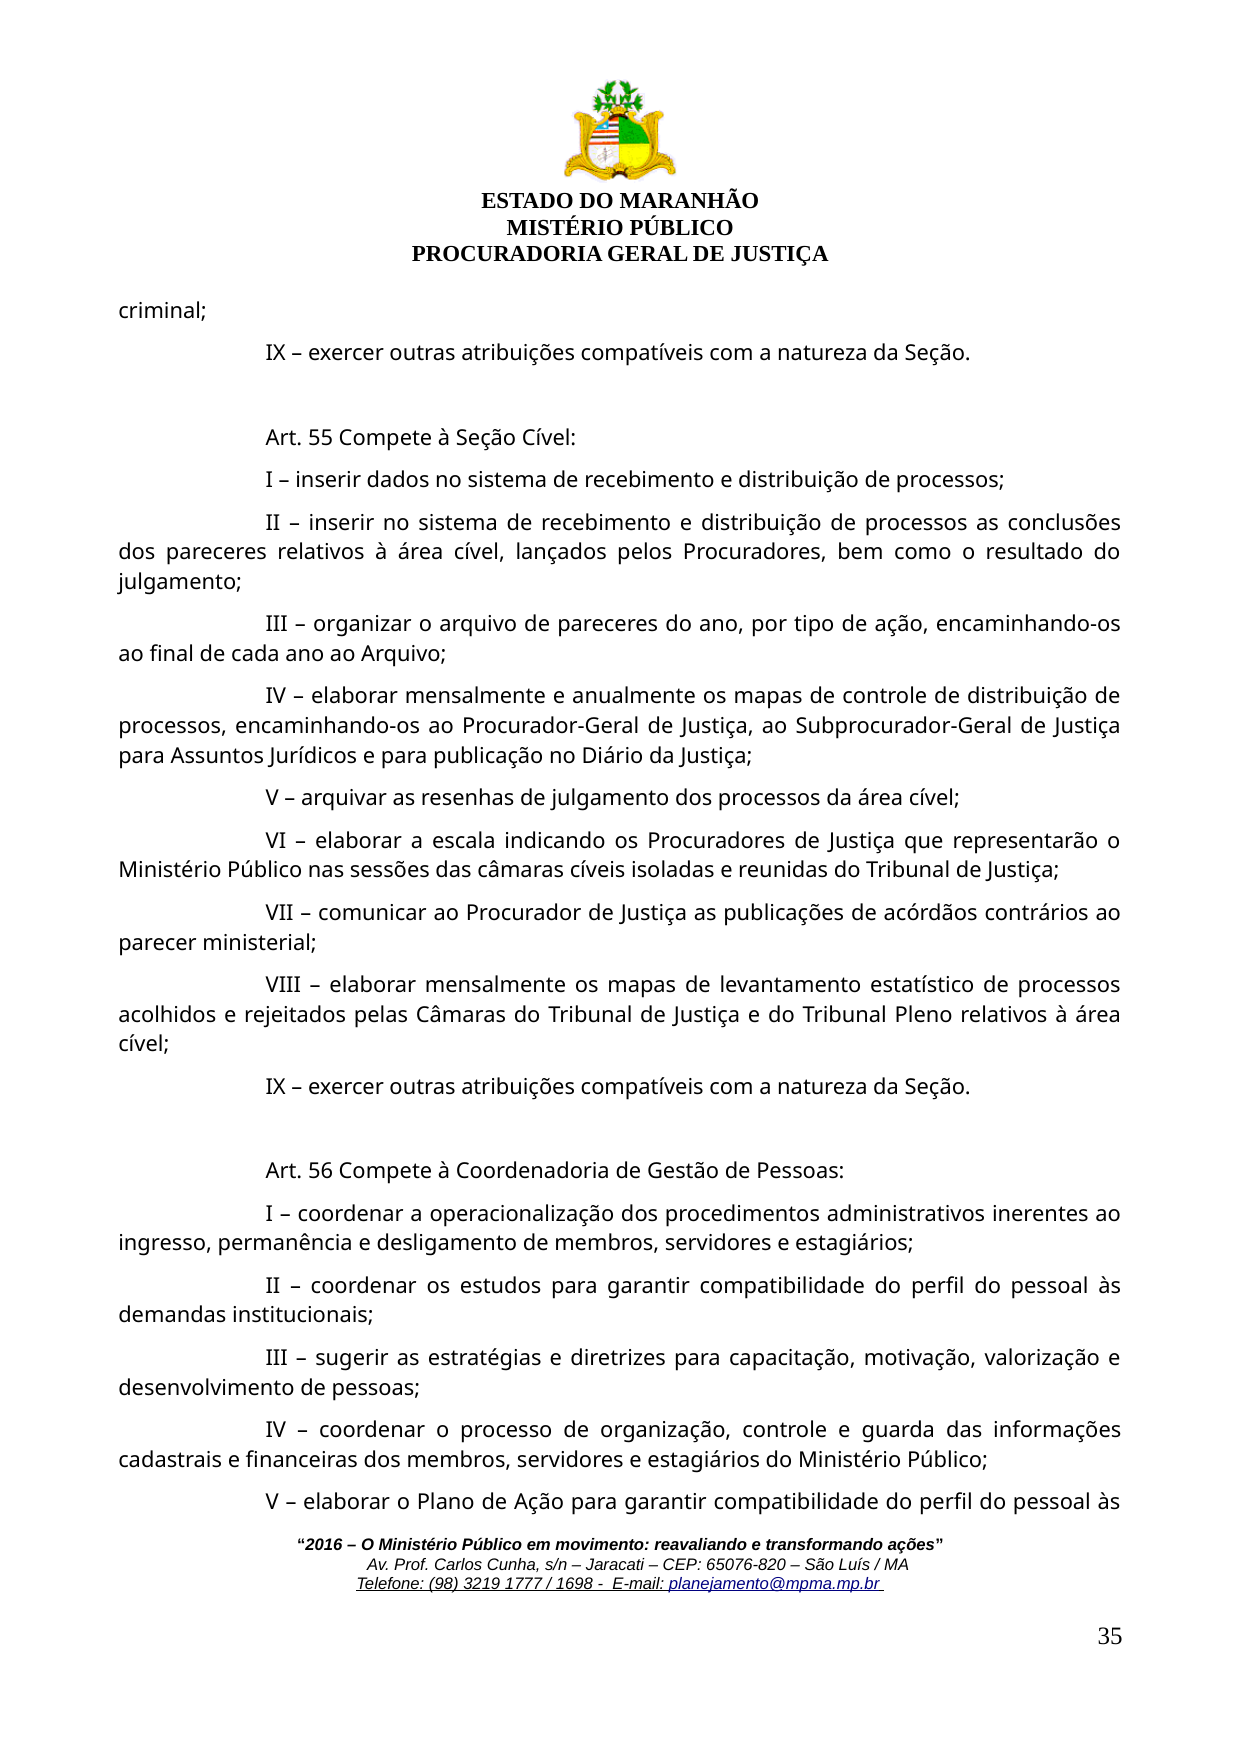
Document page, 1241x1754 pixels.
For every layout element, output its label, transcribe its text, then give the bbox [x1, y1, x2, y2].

text VIII – elaborar mensalmente os mapas de levantamento estatístico de processos acolhidos e rejeitados pelas Câmaras do Tribunal de Justiça e do Tribunal Pleno relativos à área cível; [118, 969, 1122, 1058]
text II – inserir no sistema de recebimento e distribuição de processos as conclusões dos pareceres relativos à área cível, lançados pelos Procuradores, bem como o resultado do julgamento; [118, 506, 1122, 596]
text V – elaborar o Plano de Ação para garantir compatibilidade do perfil do pessoal às [118, 1486, 1122, 1516]
text IV – elaborar mensalmente e anualmente os mapas de controle de distribuição de processos, encaminhando-os ao Procurador-Geral de Justiça, ao Subprocurador-Geral de Justiça para Assuntos Jurídicos e para publicação no Diário da Justiça; [118, 680, 1122, 770]
text II – coordenar os estudos para garantir compatibilidade do perfil do pessoal às demandas institucionais; [118, 1269, 1122, 1329]
text criminal; [118, 295, 1122, 325]
text I – inserir dados no sistema de recebimento e distribuição de processos; [118, 464, 1122, 494]
text Art. 55 Compete à Seção Cível: [118, 422, 1122, 452]
text VI – elaborar a escala indicando os Procuradores de Justiça que representarão o Ministério Público nas sessões das câmaras cíveis isoladas e reunidas do Tribunal de Justiça; [118, 824, 1122, 884]
text I – coordenar a operacionalização dos procedimentos administrativos inerentes ao ingresso, permanência e desligamento de membros, servidores e estagiários; [118, 1197, 1122, 1257]
text V – arquivar as resenhas de julgamento dos processos da área cível; [118, 782, 1122, 812]
text IX – exercer outras atribuições compatíveis com a natureza da Seção. [118, 1071, 1122, 1100]
text Art. 56 Compete à Coordenadoria de Gestão de Pessoas: [118, 1155, 1122, 1185]
text IV – coordenar o processo de organização, controle e guarda das informações cadastrais e financeiras dos membros, servidores e estagiários do Ministério Público; [118, 1414, 1122, 1473]
text IX – exercer outras atribuições compatíveis com a natureza da Seção. [118, 337, 1122, 367]
text III – organizar o arquivo de pareceres do ano, por tipo de ação, encaminhando-os ao final de cada ano ao Arquivo; [118, 608, 1122, 668]
text III – sugerir as estratégias e diretrizes para capacitação, motivação, valorização e desenvolvimento de pessoas; [118, 1342, 1122, 1401]
text VII – comunicar ao Procurador de Justiça as publicações de acórdãos contrários ao parecer ministerial; [118, 897, 1122, 956]
